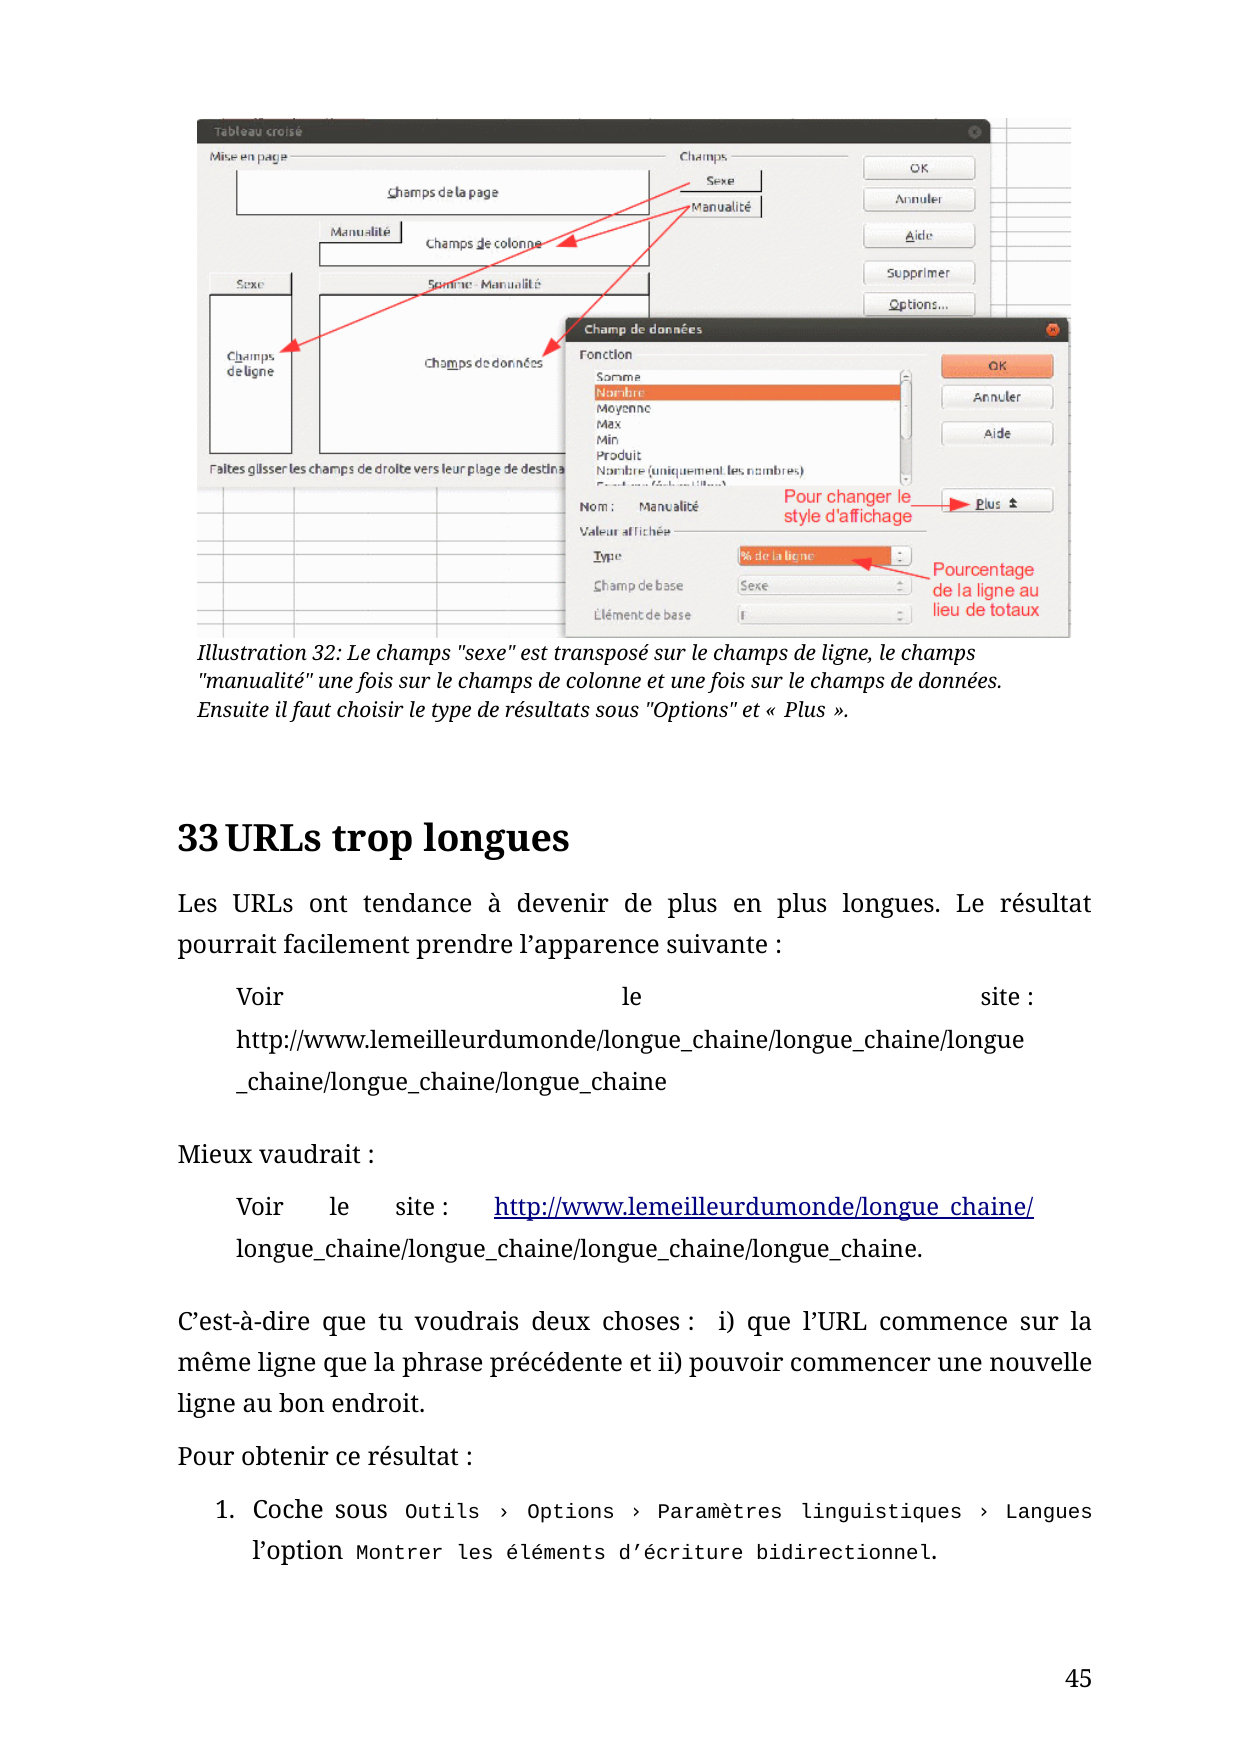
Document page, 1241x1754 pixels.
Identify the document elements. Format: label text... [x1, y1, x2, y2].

subtitle URLs trop longues [177, 811, 1093, 862]
text Voir le site : http://www.lemeilleurdumonde/longue_chaine/​longue_chaine/​longue_​chaine/​longue_chaine/longue_chaine. [236, 1190, 1033, 1265]
text Les URLs ont tendance à devenir de plus en plus longues. Le résultat pourrait facilement prendre l’apparence suivante : [177, 886, 1093, 961]
picture [197, 118, 1072, 638]
text Pour obtenir ce résultat : [177, 1439, 1093, 1473]
text Mieux vaudrait : [177, 1137, 1093, 1171]
text Illustration 32: Le champs "sexe" est transposé sur le champs de ligne, le champs "manualité" une fois sur le champs de colonne et une fois sur le champs de données. Ensuite il faut choisir le type de résultats sous "Options" et « Plus ». [197, 638, 1071, 723]
text Voir le site : http://www.lemeilleurdumonde/longue_chaine/longue_chaine/longue_chaine/longue_chaine/longue_chaine [236, 980, 1033, 1097]
list Coche sous Outils › Options › Paramètres linguistiques › Langues l’option Montrer les éléments d’écriture bidirectionnel. [215, 1492, 1093, 1567]
text C’est-à-dire que tu voudrais deux choses : i) que l’URL commence sur la même ligne que la phrase précédente et ii) pouvoir commencer une nouvelle ligne au bon endroit. [177, 1304, 1093, 1419]
